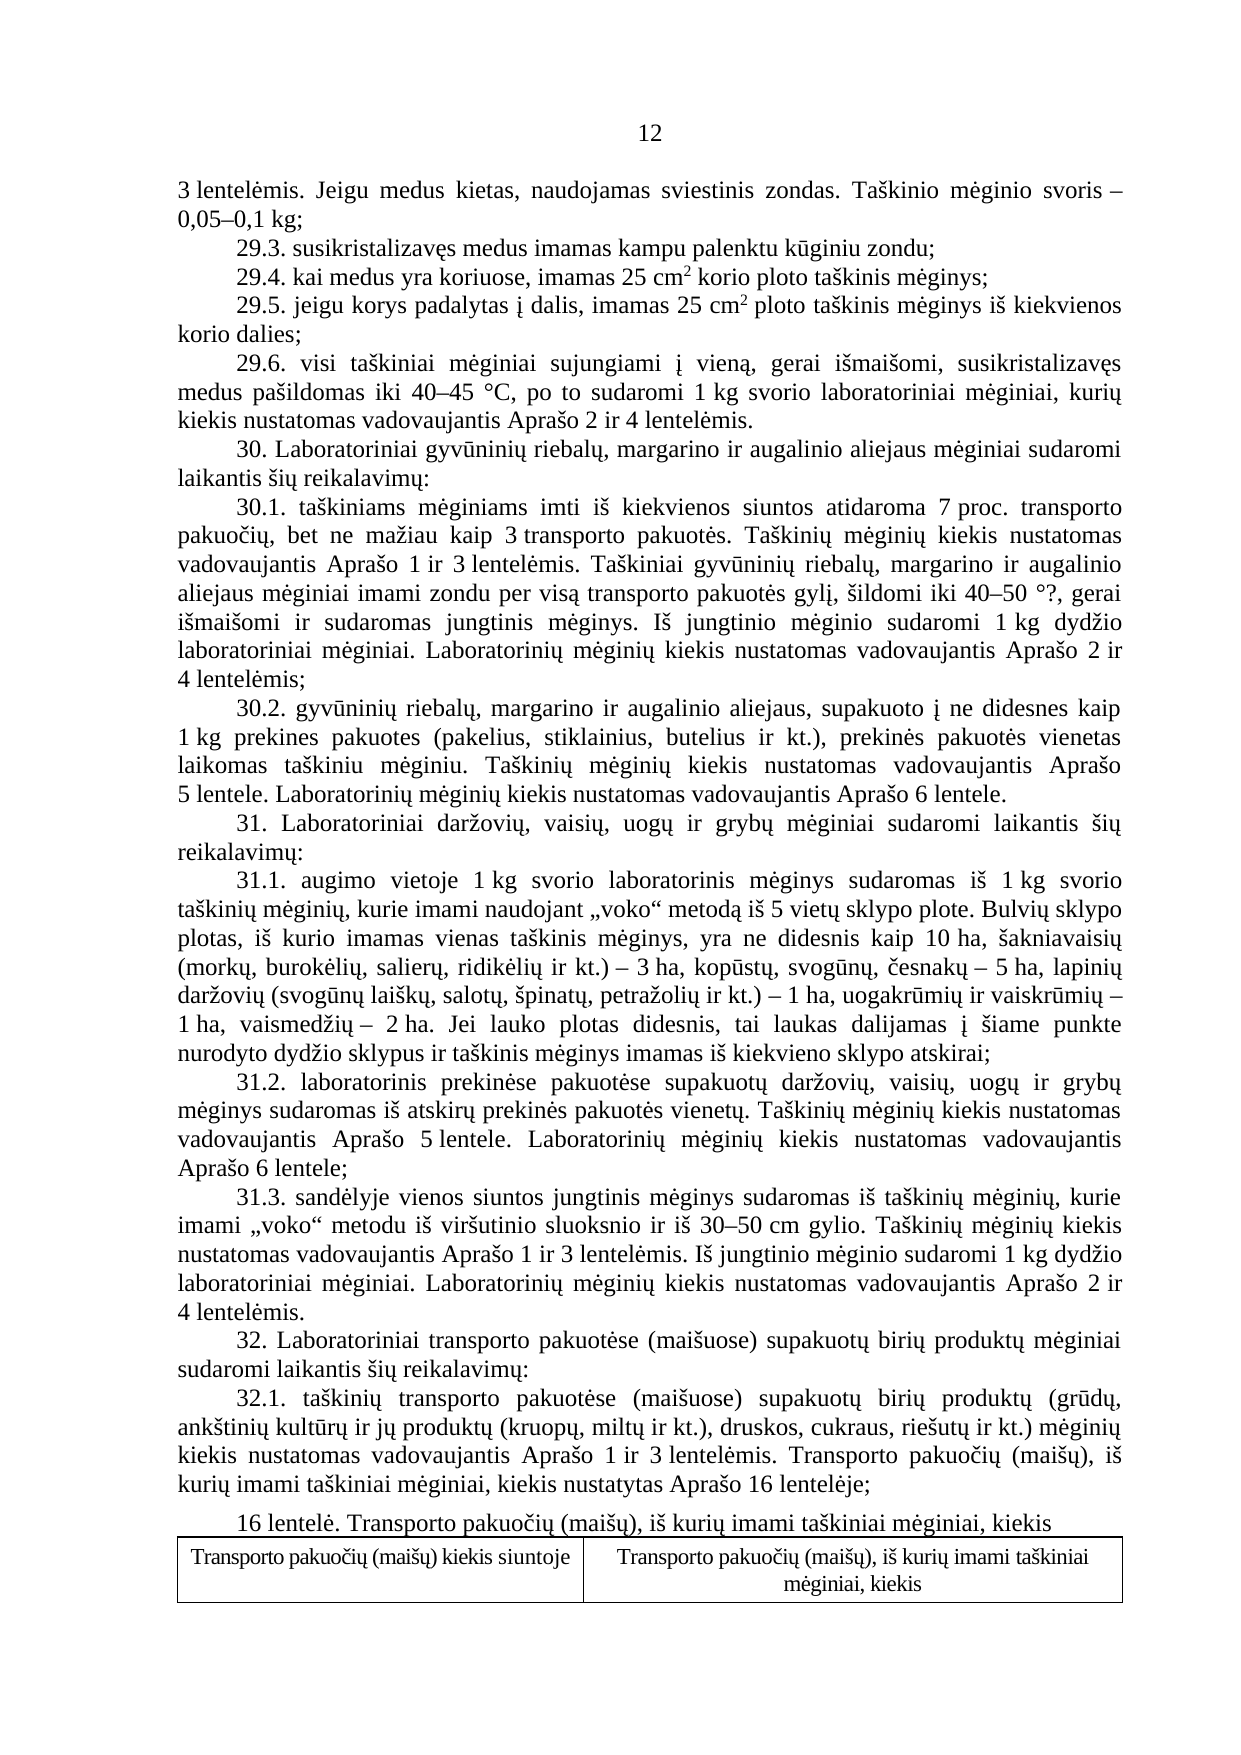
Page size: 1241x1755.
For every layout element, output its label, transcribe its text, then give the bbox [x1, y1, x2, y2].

text 3 lentelėmis. Jeigu medus kietas, naudojamas sviestinis zondas. Taškinio mėginio svoris – 0,05–0,1 kg; [177, 176, 1122, 233]
text 31.2. laboratorinis prekinėse pakuotėse supakuotų daržovių, vaisių, uogų ir grybų mėginys sudaromas iš atskirų prekinės pakuotės vienetų. Taškinių mėginių kiekis nustatomas vadovaujantis Aprašo 5 lentele. Laboratorinių mėginių kiekis nustatomas vadovaujantis Aprašo 6 lentele; [177, 1067, 1122, 1182]
text 31. Laboratoriniai daržovių, vaisių, uogų ir grybų mėginiai sudaromi laikantis šių reikalavimų: [177, 808, 1122, 866]
text 30. Laboratoriniai gyvūninių riebalų, margarino ir augalinio aliejaus mėginiai sudaromi laikantis šių reikalavimų: [177, 434, 1122, 492]
table_header Transporto pakuočių (maišų) kiekis siuntoje [178, 1538, 583, 1602]
text 31.1. augimo vietoje 1 kg svorio laboratorinis mėginys sudaromas iš 1 kg svorio taškinių mėginių, kurie imami naudojant „voko“ metodą iš 5 vietų sklypo plote. Bulvių sklypo plotas, iš kurio imamas vienas taškinis mėginys, yra ne didesnis kaip 10 ha, šakniavaisių (morkų, burokėlių, salierų, ridikėlių ir kt.) – 3 ha, kopūstų, svogūnų, česnakų – 5 ha, lapinių daržovių (svogūnų laiškų, salotų, špinatų, petražolių ir kt.) – 1 ha, uogakrūmių ir vaiskrūmių – 1 ha, vaismedžių – 2 ha. Jei lauko plotas didesnis, tai laukas dalijamas į šiame punkte nurodyto dydžio sklypus ir taškinis mėginys imamas iš kiekvieno sklypo atskirai; [177, 866, 1122, 1067]
text 32. Laboratoriniai transporto pakuotėse (maišuose) supakuotų birių produktų mėginiai sudaromi laikantis šių reikalavimų: [177, 1326, 1122, 1383]
text 30.2. gyvūninių riebalų, margarino ir augalinio aliejaus, supakuoto į ne didesnes kaip 1 kg prekines pakuotes (pakelius, stiklainius, butelius ir kt.), prekinės pakuotės vienetas laikomas taškiniu mėginiu. Taškinių mėginių kiekis nustatomas vadovaujantis Aprašo 5 lentele. Laboratorinių mėginių kiekis nustatomas vadovaujantis Aprašo 6 lentele. [177, 693, 1122, 808]
text 29.6. visi taškiniai mėginiai sujungiami į vieną, gerai išmaišomi, susikristalizavęs medus pašildomas iki 40–45 °C, po to sudaromi 1 kg svorio laboratoriniai mėginiai, kurių kiekis nustatomas vadovaujantis Aprašo 2 ir 4 lentelėmis. [177, 348, 1122, 434]
text 29.4. kai medus yra koriuose, imamas 25 cm2 korio ploto taškinis mėginys; [177, 262, 1122, 291]
text 29.5. jeigu korys padalytas į dalis, imamas 25 cm2 ploto taškinis mėginys iš kiekvienos korio dalies; [177, 291, 1122, 348]
text 30.1. taškiniams mėginiams imti iš kiekvienos siuntos atidaroma 7 proc. transporto pakuočių, bet ne mažiau kaip 3 transporto pakuotės. Taškinių mėginių kiekis nustatomas vadovaujantis Aprašo 1 ir 3 lentelėmis. Taškiniai gyvūninių riebalų, margarino ir augalinio aliejaus mėginiai imami zondu per visą transporto pakuotės gylį, šildomi iki 40–50 °?, gerai išmaišomi ir sudaromas jungtinis mėginys. Iš jungtinio mėginio sudaromi 1 kg dydžio laboratoriniai mėginiai. Laboratorinių mėginių kiekis nustatomas vadovaujantis Aprašo 2 ir 4 lentelėmis; [177, 492, 1122, 693]
text 16 lentelė. Transporto pakuočių (maišų), iš kurių imami taškiniai mėginiai, kiekis [177, 1508, 1122, 1536]
text 31.3. sandėlyje vienos siuntos jungtinis mėginys sudaromas iš taškinių mėginių, kurie imami „voko“ metodu iš viršutinio sluoksnio ir iš 30–50 cm gylio. Taškinių mėginių kiekis nustatomas vadovaujantis Aprašo 1 ir 3 lentelėmis. Iš jungtinio mėginio sudaromi 1 kg dydžio laboratoriniai mėginiai. Laboratorinių mėginių kiekis nustatomas vadovaujantis Aprašo 2 ir 4 lentelėmis. [177, 1182, 1122, 1326]
text 29.3. susikristalizavęs medus imamas kampu palenktu kūginiu zondu; [177, 233, 1122, 262]
text 32.1. taškinių transporto pakuotėse (maišuose) supakuotų birių produktų (grūdų, ankštinių kultūrų ir jų produktų (kruopų, miltų ir kt.), druskos, cukraus, riešutų ir kt.) mėginių kiekis nustatomas vadovaujantis Aprašo 1 ir 3 lentelėmis. Transporto pakuočių (maišų), iš kurių imami taškiniai mėginiai, kiekis nustatytas Aprašo 16 lentelėje; [177, 1383, 1122, 1498]
table_header Transporto pakuočių (maišų), iš kurių imami taškiniai mėginiai, kiekis [584, 1538, 1122, 1602]
